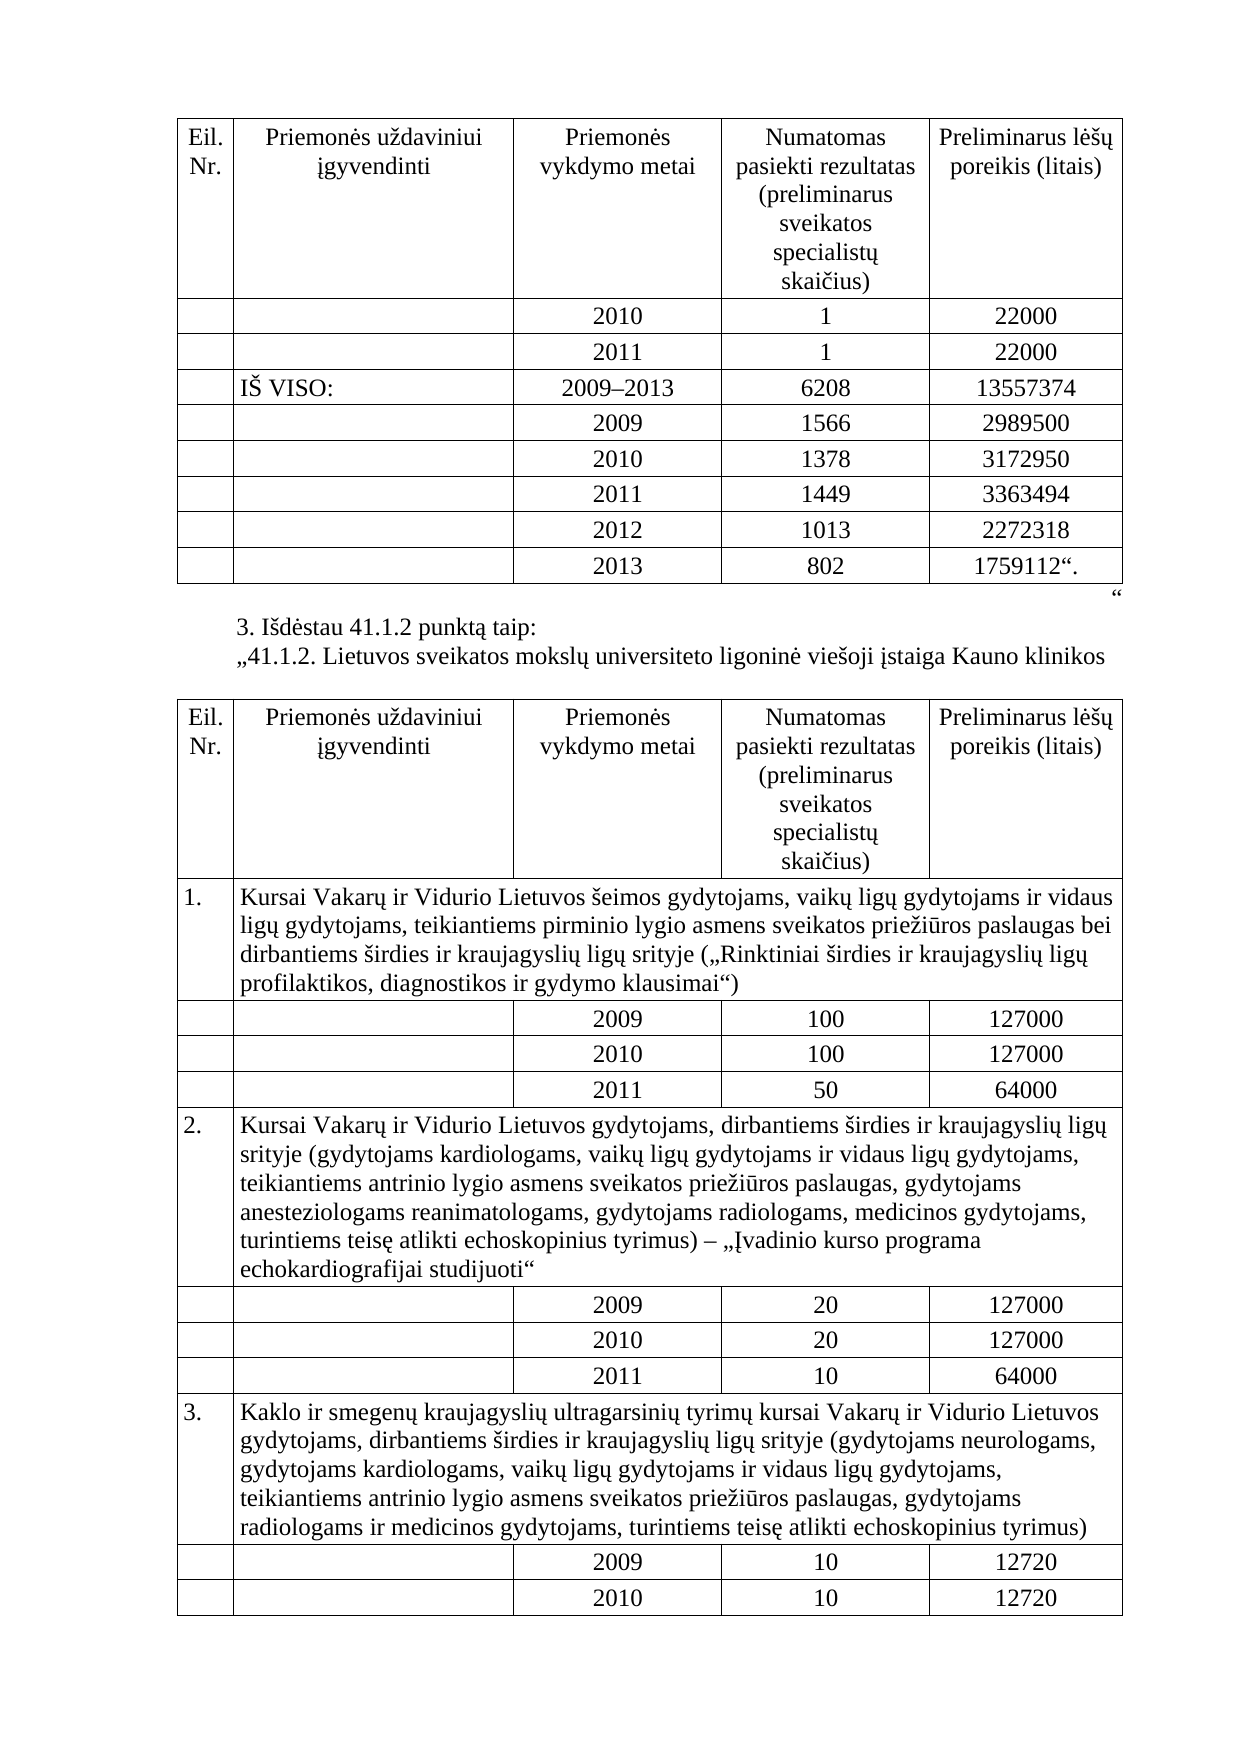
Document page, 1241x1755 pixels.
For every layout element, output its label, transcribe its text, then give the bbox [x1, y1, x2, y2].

table_cell 10 [722, 1545, 929, 1579]
table_cell [234, 334, 513, 369]
table_cell [178, 1323, 233, 1357]
table_cell 2011 [514, 334, 721, 369]
table_cell 2011 [514, 1358, 721, 1393]
table_header Numatomas pasiekti rezultatas (preliminarus sveikatos specialistų skaičius) [722, 700, 929, 878]
table_cell 22000 [930, 334, 1122, 369]
table_cell 64000 [930, 1072, 1122, 1107]
table_header Priemonės vykdymo metai [514, 119, 721, 297]
table_cell [178, 477, 233, 511]
table_header Eil. Nr. [178, 119, 233, 297]
table_cell [178, 1580, 233, 1615]
table_cell [234, 405, 513, 440]
table_cell 2989500 [930, 405, 1122, 440]
table_cell 1759112“. [930, 548, 1122, 582]
table_cell 10 [722, 1580, 929, 1615]
table_cell 2009 [514, 405, 721, 440]
table_cell 2272318 [930, 512, 1122, 547]
table_cell 3363494 [930, 477, 1122, 511]
text 3. Išdėstau 41.1.2 punktą taip: [177, 612, 1122, 641]
table_cell 13557374 [930, 370, 1122, 404]
table_cell 10 [722, 1358, 929, 1393]
table_cell [234, 441, 513, 476]
table_cell 50 [722, 1072, 929, 1107]
table_cell 127000 [930, 1001, 1122, 1035]
table_cell [178, 370, 233, 404]
table_cell 100 [722, 1001, 929, 1035]
table_cell 22000 [930, 299, 1122, 333]
table_cell [178, 1545, 233, 1579]
table_cell [178, 1358, 233, 1393]
text „41.1.2. Lietuvos sveikatos mokslų universiteto ligoninė viešoji įstaiga Kauno klinikos [177, 641, 1122, 670]
table_cell 2009–2013 [514, 370, 721, 404]
table_header Priemonės uždaviniui įgyvendinti [234, 119, 513, 297]
table_cell [178, 548, 233, 582]
table_cell 127000 [930, 1287, 1122, 1322]
table_cell [234, 548, 513, 582]
table_cell Kaklo ir smegenų kraujagyslių ultragarsinių tyrimų kursai Vakarų ir Vidurio Lietuvos gydytojams, dirbantiems širdies ir kraujagyslių ligų srityje (gydytojams neurologams, gydytojams kardiologams, vaikų ligų gydytojams ir vidaus ligų gydytojams, teikiantiems antrinio lygio asmens sveikatos priežiūros paslaugas, gydytojams radiologams ir medicinos gydytojams, turintiems teisę atlikti echoskopinius tyrimus) [234, 1394, 1122, 1543]
table_cell 2011 [514, 477, 721, 511]
table_cell 12720 [930, 1580, 1122, 1615]
table_cell 1566 [722, 405, 929, 440]
table_cell [234, 1323, 513, 1357]
table_cell [178, 299, 233, 333]
table_header Priemonės vykdymo metai [514, 700, 721, 878]
table_cell 1449 [722, 477, 929, 511]
table_cell 802 [722, 548, 929, 582]
table_cell 64000 [930, 1358, 1122, 1393]
table_cell [178, 441, 233, 476]
table_header Priemonės uždaviniui įgyvendinti [234, 700, 513, 878]
table_cell [178, 512, 233, 547]
table_cell 2013 [514, 548, 721, 582]
table_cell [178, 1036, 233, 1071]
table_header Eil. Nr. [178, 700, 233, 878]
table_cell 2009 [514, 1287, 721, 1322]
table_cell [234, 1001, 513, 1035]
table_cell 2009 [514, 1001, 721, 1035]
table_cell [234, 1580, 513, 1615]
table_cell 6208 [722, 370, 929, 404]
table_cell [178, 1287, 233, 1322]
table_cell [178, 1001, 233, 1035]
table_cell 20 [722, 1323, 929, 1357]
table_cell [234, 477, 513, 511]
table_cell 100 [722, 1036, 929, 1071]
table_cell 1378 [722, 441, 929, 476]
table_cell [178, 1072, 233, 1107]
table_cell 2010 [514, 1323, 721, 1357]
table_cell [234, 1287, 513, 1322]
text “ [177, 584, 1122, 612]
table_cell 1 [722, 334, 929, 369]
table_cell 1013 [722, 512, 929, 547]
table_cell Kursai Vakarų ir Vidurio Lietuvos gydytojams, dirbantiems širdies ir kraujagyslių ligų srityje (gydytojams kardiologams, vaikų ligų gydytojams ir vidaus ligų gydytojams, teikiantiems antrinio lygio asmens sveikatos priežiūros paslaugas, gydytojams anesteziologams reanimatologams, gydytojams radiologams, medicinos gydytojams, turintiems teisę atlikti echoskopinius tyrimus) – „Įvadinio kurso programa echokardiografijai studijuoti“ [234, 1108, 1122, 1286]
table_cell 2010 [514, 1036, 721, 1071]
table_cell 20 [722, 1287, 929, 1322]
table_cell 1 [722, 299, 929, 333]
table_cell 2012 [514, 512, 721, 547]
table_cell [178, 405, 233, 440]
table_cell [234, 299, 513, 333]
table_cell 2. [178, 1108, 233, 1286]
table_cell 2010 [514, 299, 721, 333]
table_cell Kursai Vakarų ir Vidurio Lietuvos šeimos gydytojams, vaikų ligų gydytojams ir vidaus ligų gydytojams, teikiantiems pirminio lygio asmens sveikatos priežiūros paslaugas bei dirbantiems širdies ir kraujagyslių ligų srityje („Rinktiniai širdies ir kraujagyslių ligų profilaktikos, diagnostikos ir gydymo klausimai“) [234, 879, 1122, 1000]
table_cell 2011 [514, 1072, 721, 1107]
table_cell 2010 [514, 1580, 721, 1615]
table_header Preliminarus lėšų poreikis (litais) [930, 119, 1122, 297]
table_cell 2010 [514, 441, 721, 476]
table_cell [234, 1545, 513, 1579]
table_cell [234, 512, 513, 547]
table_header Preliminarus lėšų poreikis (litais) [930, 700, 1122, 878]
table_cell IŠ VISO: [234, 370, 513, 404]
table_cell [234, 1358, 513, 1393]
table_header Numatomas pasiekti rezultatas (preliminarus sveikatos specialistų skaičius) [722, 119, 929, 297]
table_cell 12720 [930, 1545, 1122, 1579]
table_cell 1. [178, 879, 233, 1000]
table_cell [178, 334, 233, 369]
table_cell 3172950 [930, 441, 1122, 476]
table_cell 127000 [930, 1036, 1122, 1071]
table_cell [234, 1036, 513, 1071]
table_cell [234, 1072, 513, 1107]
table_cell 127000 [930, 1323, 1122, 1357]
table_cell 3. [178, 1394, 233, 1543]
table_cell 2009 [514, 1545, 721, 1579]
